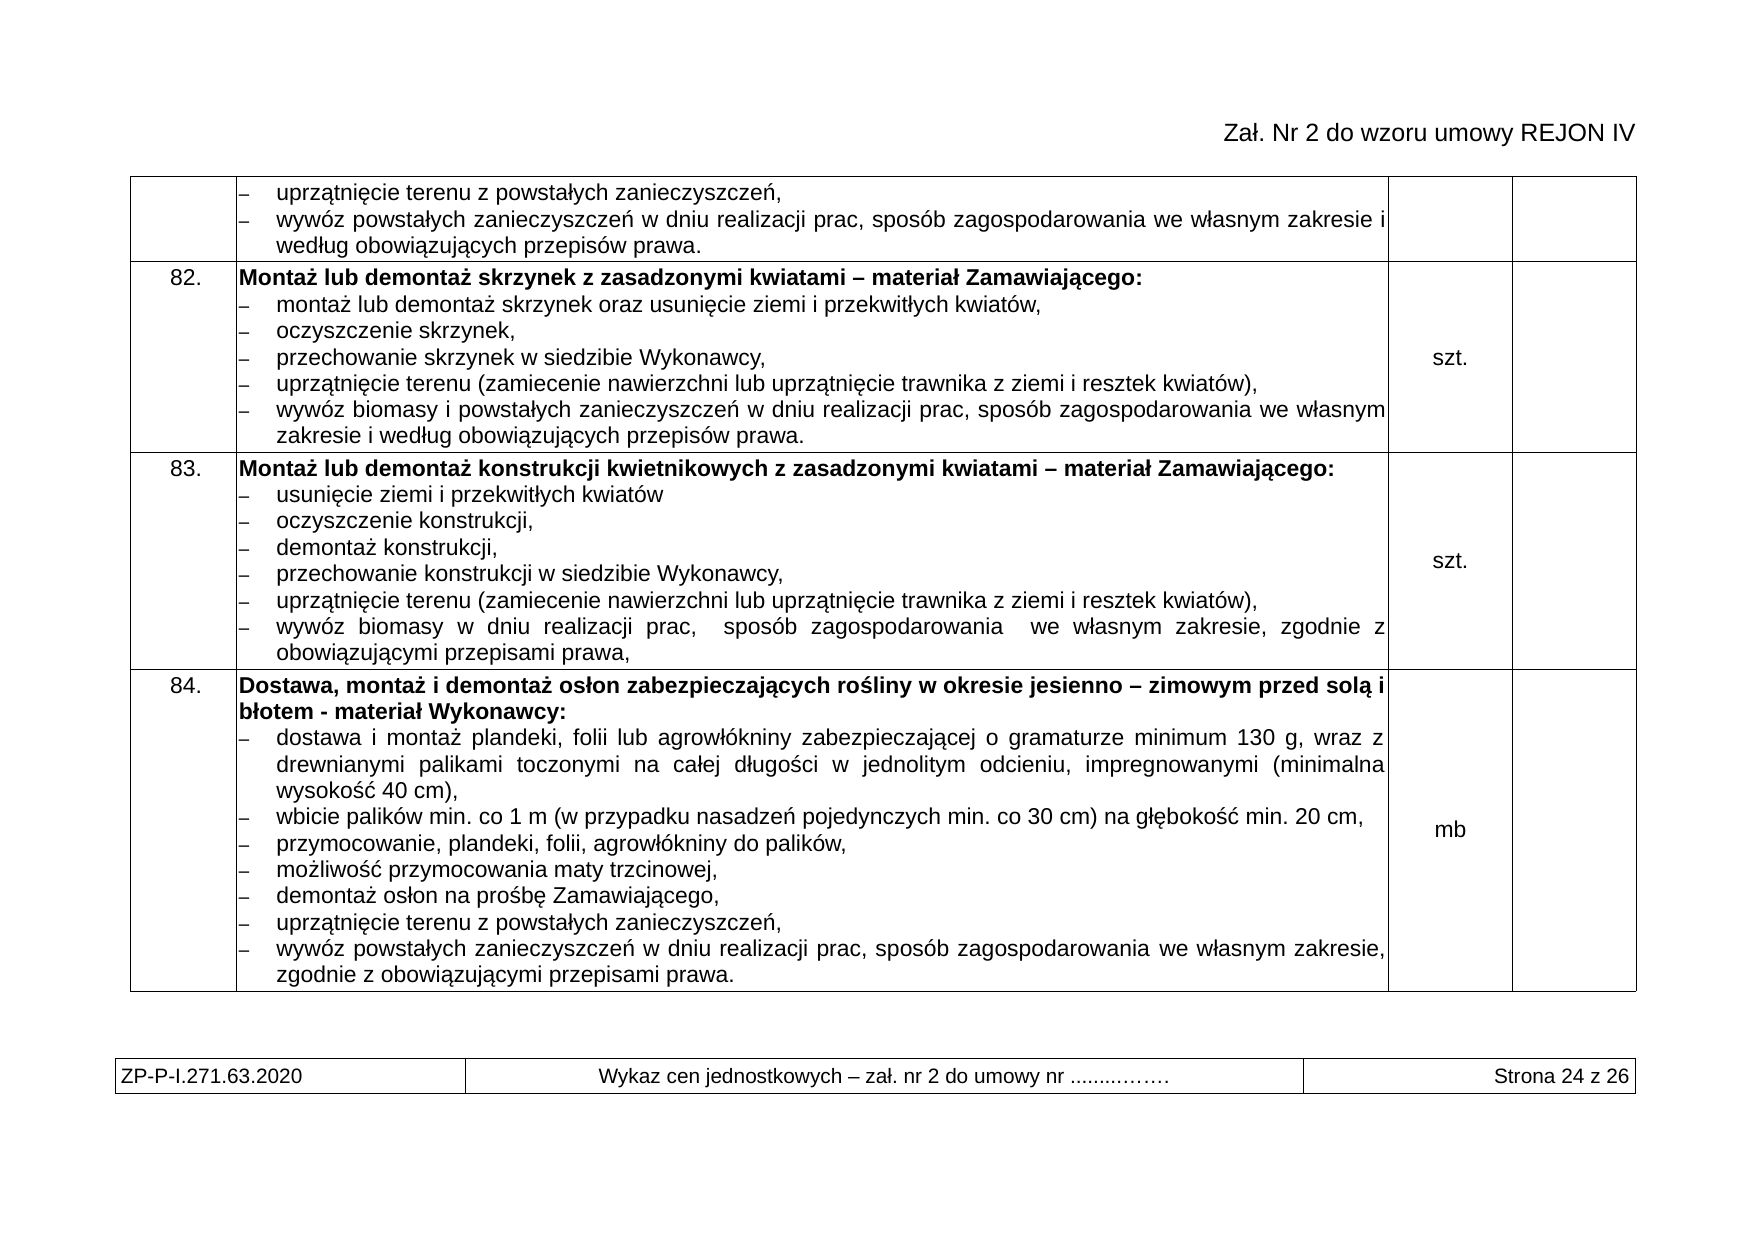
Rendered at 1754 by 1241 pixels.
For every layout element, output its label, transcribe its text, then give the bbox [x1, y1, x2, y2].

table_cell mb [1389, 670, 1512, 991]
table_cell [1513, 453, 1636, 668]
table_cell szt. [1389, 262, 1512, 452]
table_cell Montaż lub demontaż skrzynek z zasadzonymi kwiatami – materiał Zamawiającego: montaż lub demontaż skrzynek oraz usunięcie ziemi i przekwitłych kwiatów, oczyszczenie skrzynek, przechowanie skrzynek w siedzibie Wykonawcy, uprzątnięcie terenu (zamiecenie nawierzchni lub uprzątnięcie trawnika z ziemi i resztek kwiatów), wywóz biomasy i powstałych zanieczyszczeń w dniu realizacji prac, sposób zagospodarowania we własnym zakresie i według obowiązujących przepisów prawa. [237, 262, 1388, 452]
table_cell Montaż lub demontaż konstrukcji kwietnikowych z zasadzonymi kwiatami – materiał Zamawiającego: usunięcie ziemi i przekwitłych kwiatów oczyszczenie konstrukcji, demontaż konstrukcji, przechowanie konstrukcji w siedzibie Wykonawcy, uprzątnięcie terenu (zamiecenie nawierzchni lub uprzątnięcie trawnika z ziemi i resztek kwiatów), wywóz biomasy w dniu realizacji prac, sposób zagospodarowania we własnym zakresie, zgodnie z obowiązującymi przepisami prawa, [237, 453, 1388, 668]
table_cell [1389, 177, 1512, 261]
table_cell Dostawa, montaż i demontaż osłon zabezpieczających rośliny w okresie jesienno – zimowym przed solą i błotem - materiał Wykonawcy: dostawa i montaż plandeki, folii lub agrowłókniny zabezpieczającej o gramaturze minimum 130 g, wraz z drewnianymi palikami toczonymi na całej długości w jednolitym odcieniu, impregnowanymi (minimalna wysokość 40 cm), wbicie palików min. co 1 m (w przypadku nasadzeń pojedynczych min. co 30 cm) na głębokość min. 20 cm, przymocowanie, plandeki, folii, agrowłókniny do palików, możliwość przymocowania maty trzcinowej, demontaż osłon na prośbę Zamawiającego, uprzątnięcie terenu z powstałych zanieczyszczeń, wywóz powstałych zanieczyszczeń w dniu realizacji prac, sposób zagospodarowania we własnym zakresie, zgodnie z obowiązującymi przepisami prawa. [237, 670, 1388, 991]
table_cell [131, 262, 236, 452]
table_cell [131, 670, 236, 991]
table_cell szt. [1389, 453, 1512, 668]
table_cell Montaż lub demontaż ławek – materiał Zamawiającego montaż lub demontaż ławek, wykonanie wszelkich potrzebnych prac brukarskich (wykonanie lub uzupełnienie podsypki cementowo – piaskowej, uzupełnienie nawierzchni z kostki, płyt, asfaltu), przechowanie ławek w siedzibie Wykonawcy, uprzątnięcie terenu z powstałych zanieczyszczeń, wywóz powstałych zanieczyszczeń w dniu realizacji prac, sposób zagospodarowania we własnym zakresie i według obowiązujących przepisów prawa. [237, 177, 1388, 261]
table_cell [1513, 670, 1636, 991]
table_cell [131, 453, 236, 668]
table_cell [1513, 262, 1636, 452]
table_cell [131, 177, 236, 261]
table_cell [1513, 177, 1636, 261]
